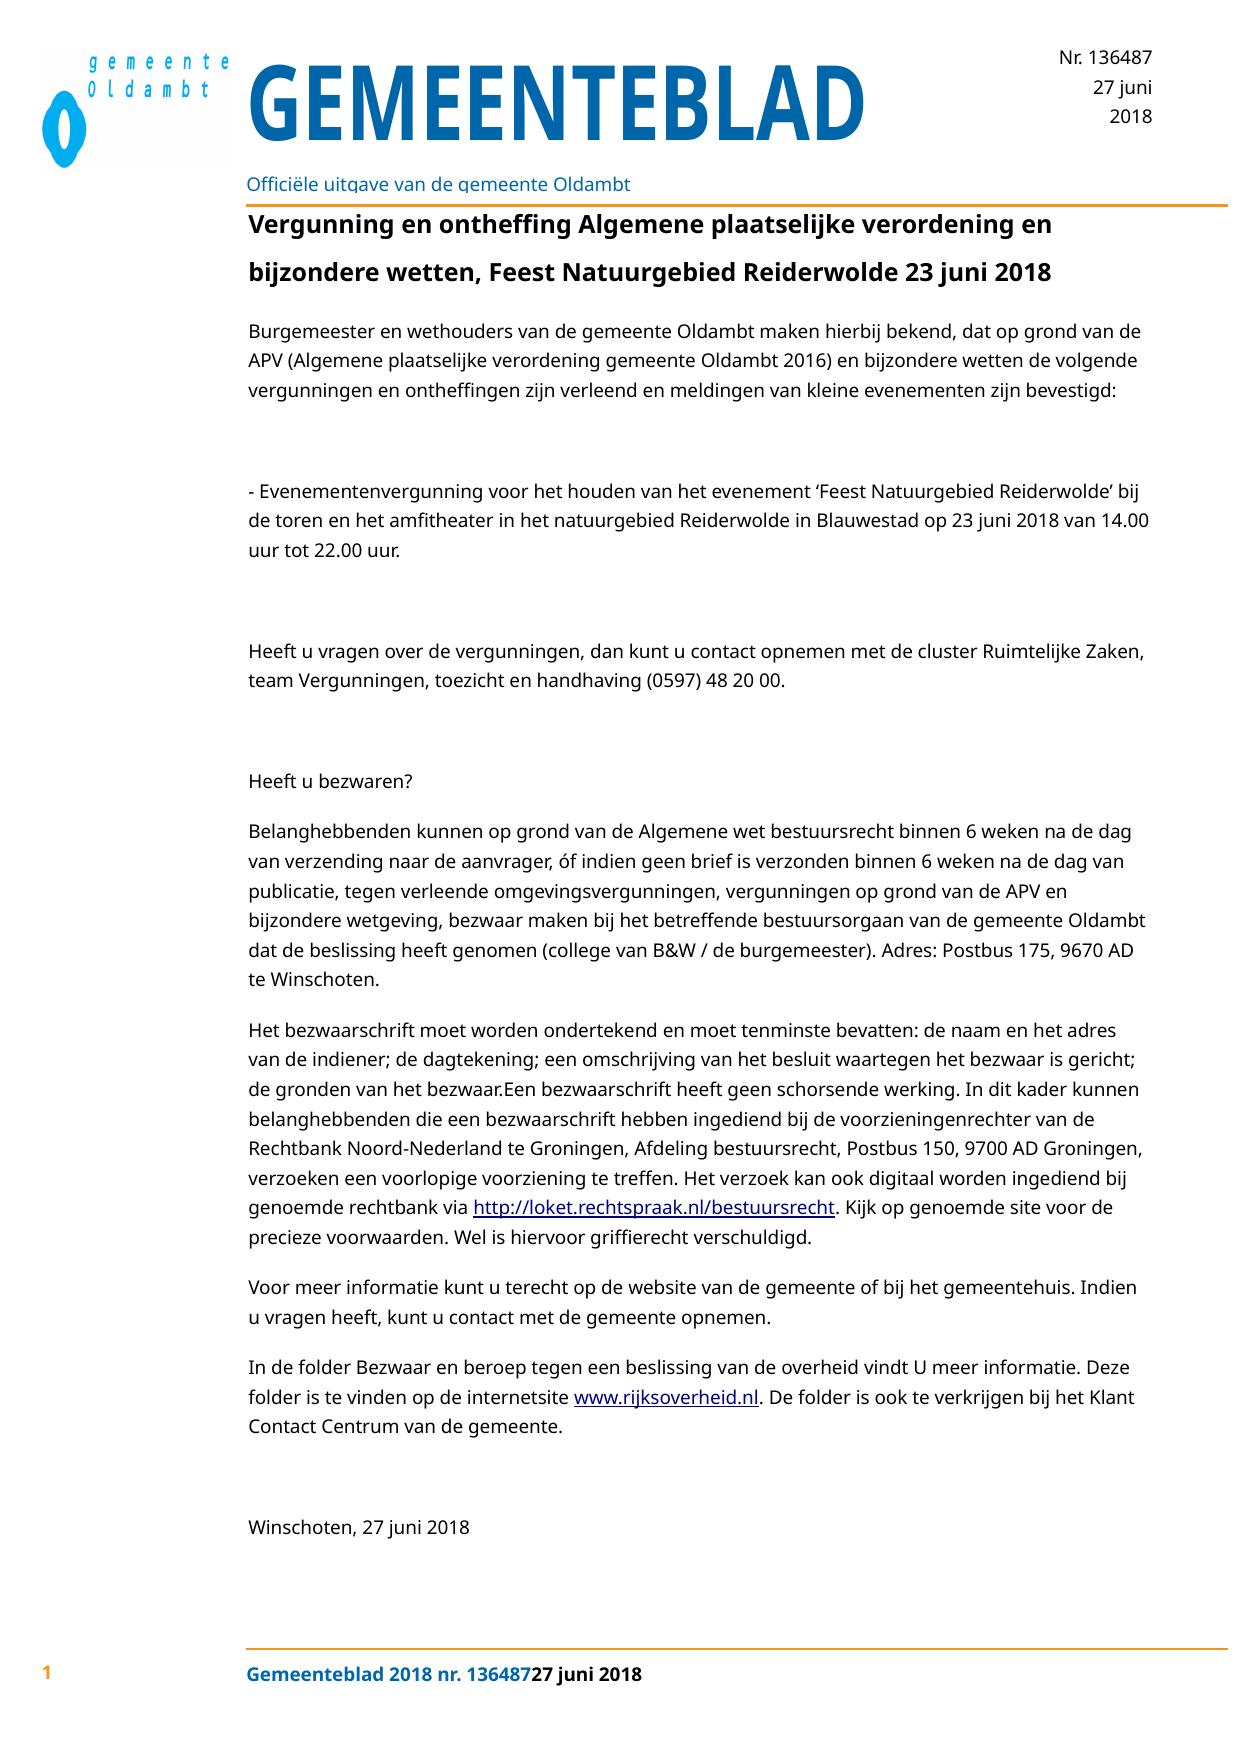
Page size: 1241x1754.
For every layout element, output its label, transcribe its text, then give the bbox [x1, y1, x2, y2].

text Vergunning en ontheffing Algemene plaatselijke verordening en bijzondere wetten, Feest Natuurgebied Reiderwolde 23 juni 2018 [248, 207, 1152, 288]
text Voor meer informatie kunt u terecht op de website van de gemeente of bij het gemeentehuis. Indien u vragen heeft, kunt u contact met de gemeente opnemen. [248, 1274, 1152, 1330]
text Heeft u bezwaren? [248, 768, 1152, 794]
text Winschoten, 27 juni 2018 [248, 1514, 1152, 1540]
text Heeft u vragen over de vergunningen, dan kunt u contact opnemen met de cluster Ruimtelijke Zaken, team Vergunningen, toezicht en handhaving (0597) 48 20 00. [248, 638, 1152, 693]
text Het bezwaarschrift moet worden ondertekend en moet tenminste bevatten: de naam en het adres van de indiener; de dagtekening; een omschrijving van het besluit waartegen het bezwaar is gericht; de gronden van het bezwaar.Een bezwaarschrift heeft geen schorsende werking. In dit kader kunnen belanghebbenden die een bezwaarschrift hebben ingediend bij de voorzieningenrechter van de Rechtbank Noord-Nederland te Groningen, Afdeling bestuursrecht, Postbus 150, 9700 AD Groningen, verzoeken een voorlopige voorziening te treffen. Het verzoek kan ook digitaal worden ingediend bij genoemde rechtbank via http://loket.rechtspraak.nl/bestuursrecht. Kijk op genoemde site voor de precieze voorwaarden. Wel is hiervoor griffierecht verschuldigd. [248, 1017, 1152, 1250]
text In de folder Bezwaar en beroep tegen een beslissing van de overheid vindt U meer informatie. Deze folder is te vinden op de internetsite www.rijksoverheid.nl. De folder is ook te verkrijgen bij het Klant Contact Centrum van de gemeente. [248, 1354, 1152, 1439]
text Burgemeester en wethouders van de gemeente Oldambt maken hierbij bekend, dat op grond van de APV (Algemene plaatselijke verordening gemeente Oldambt 2016) en bijzondere wetten de volgende vergunningen en ontheffingen zijn verleend en meldingen van kleine evenementen zijn bevestigd: [248, 318, 1152, 403]
picture [41, 47, 231, 172]
text - Evenementenvergunning voor het houden van het evenement ‘Feest Natuurgebied Reiderwolde’ bij de toren en het amfitheater in het natuurgebied Reiderwolde in Blauwestad op 23 juni 2018 van 14.00 uur tot 22.00 uur. [248, 478, 1152, 563]
text Belanghebbenden kunnen op grond van de Algemene wet bestuursrecht binnen 6 weken na de dag van verzending naar de aanvrager, óf indien geen brief is verzonden binnen 6 weken na de dag van publicatie, tegen verleende omgevingsvergunningen, vergunningen op grond van de APV en bijzondere wetgeving, bezwaar maken bij het betreffende bestuursorgaan van de gemeente Oldambt dat de beslissing heeft genomen (college van B&W / de burgemeester). Adres: Postbus 175, 9670 AD te Winschoten. [248, 819, 1152, 992]
